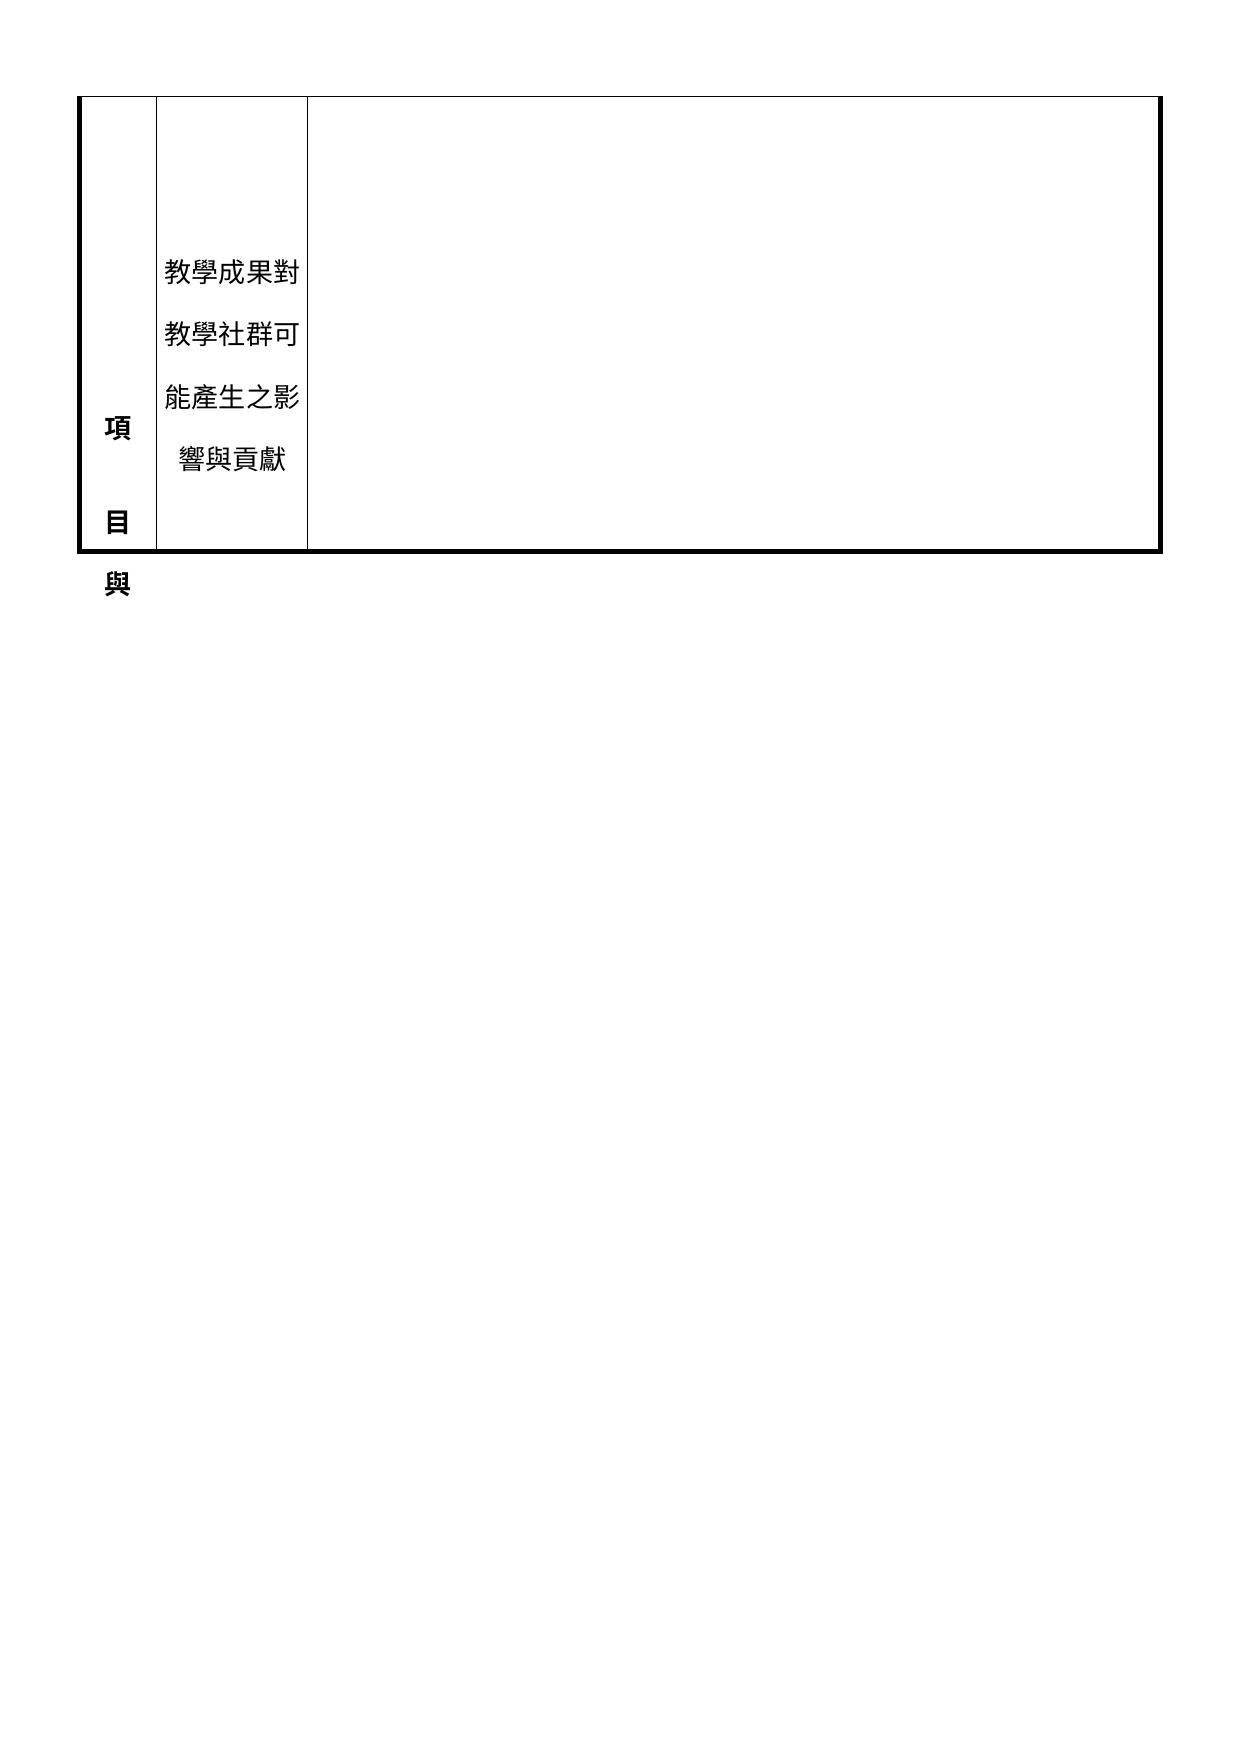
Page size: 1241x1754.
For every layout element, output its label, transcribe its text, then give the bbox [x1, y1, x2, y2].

table_cell 教學成果對教學社群可能產生之影響與貢獻 [157, 97, 307, 549]
table_cell 預 期 完 成 工 作 項 目 與 成 果 [82, 97, 156, 549]
table_cell [308, 97, 1158, 549]
